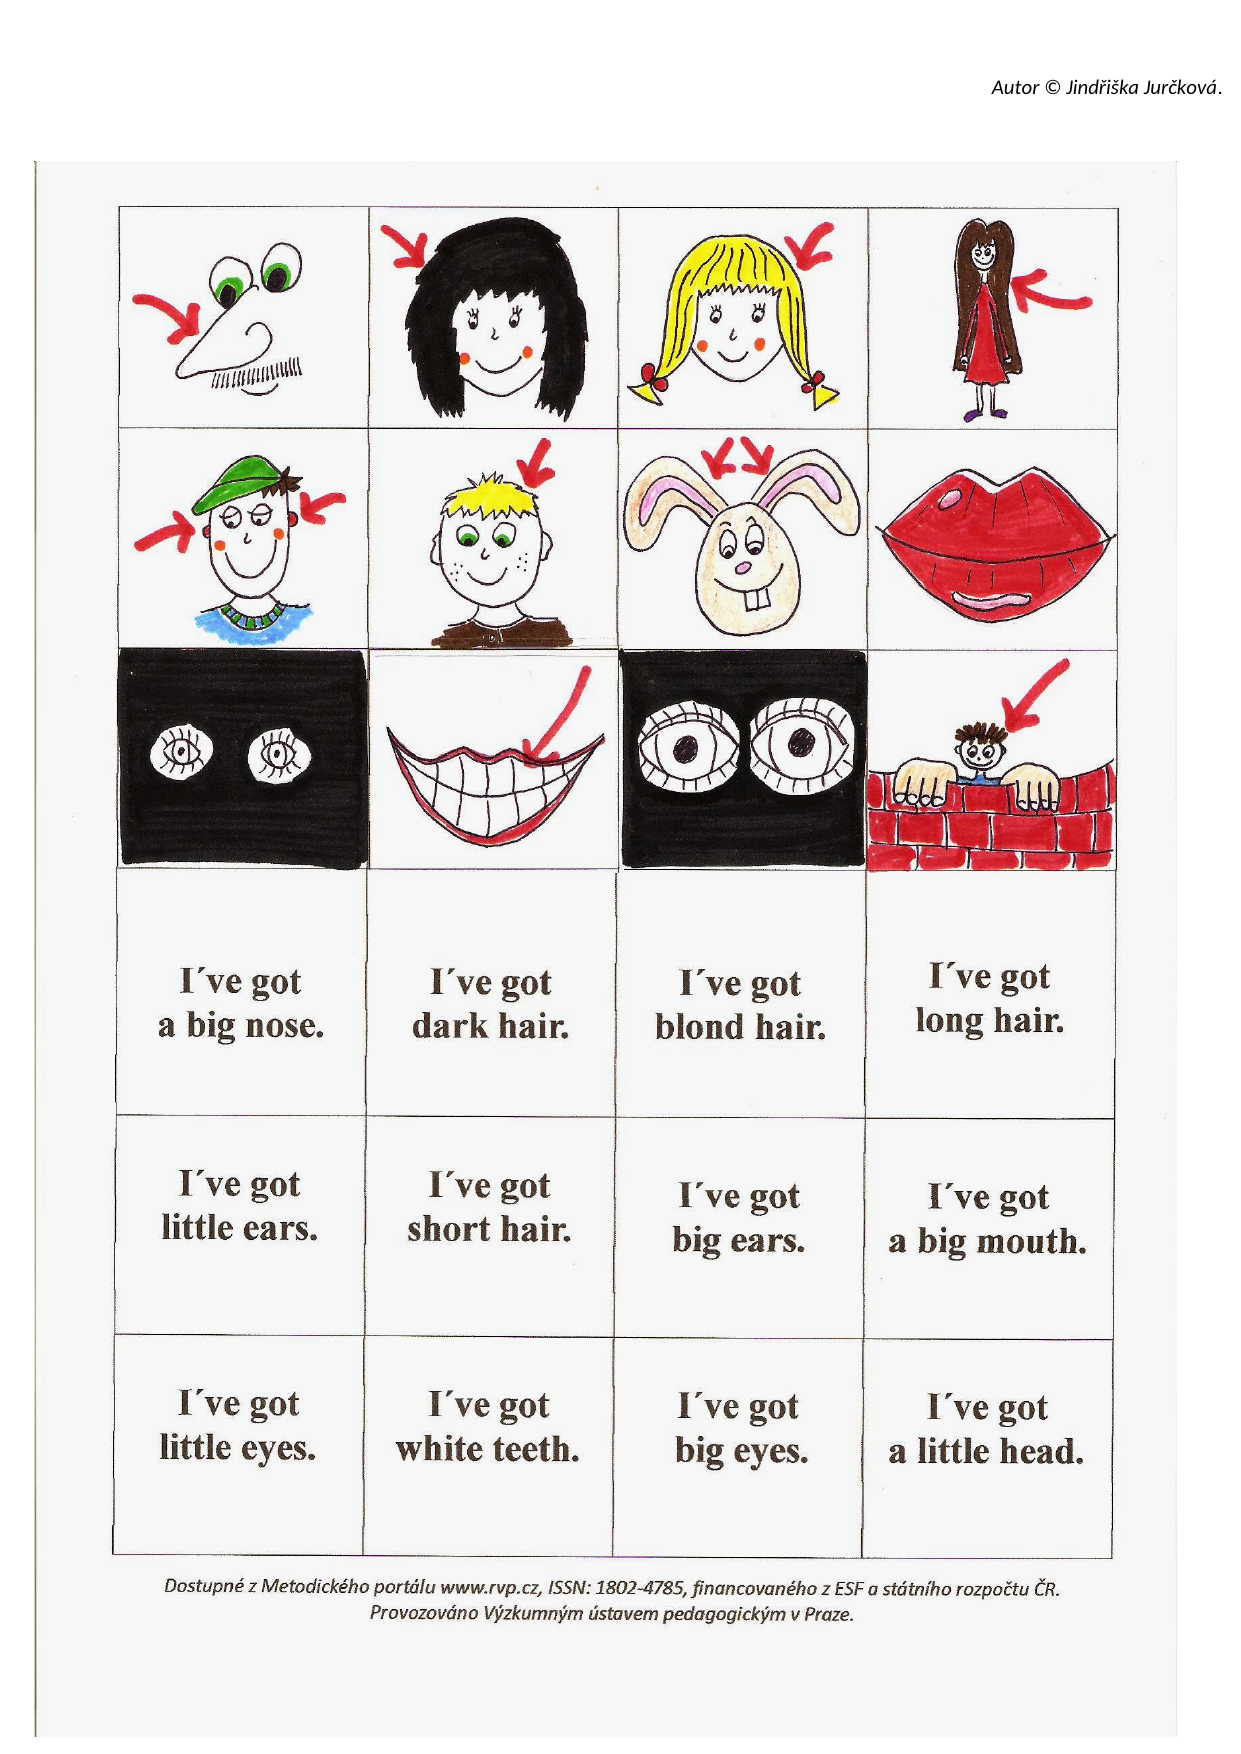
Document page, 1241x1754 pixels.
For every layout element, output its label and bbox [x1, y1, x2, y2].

picture [34, 161, 1177, 1737]
